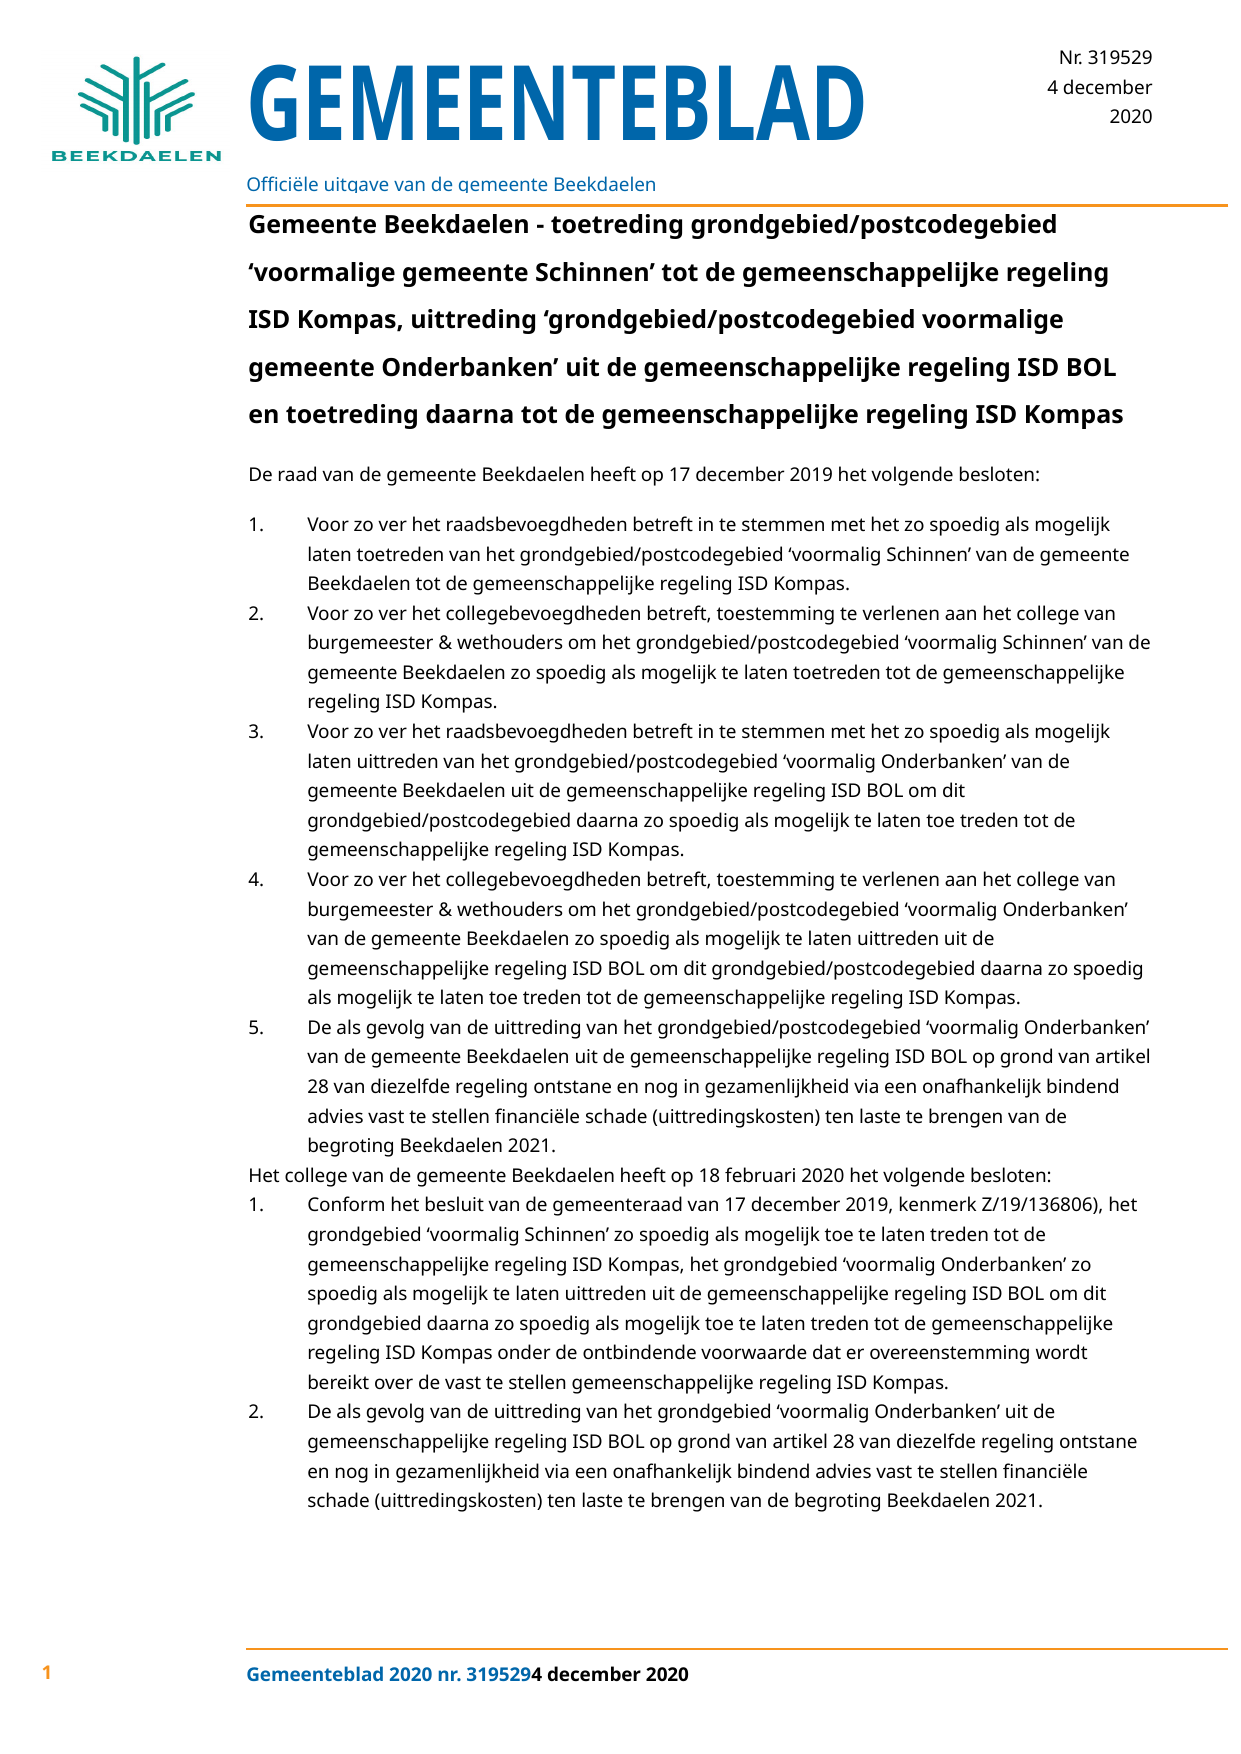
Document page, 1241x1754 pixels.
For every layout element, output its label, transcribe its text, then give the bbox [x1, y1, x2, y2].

list Conform het besluit van de gemeenteraad van 17 december 2019, kenmerk Z/19/136806), het grondgebied ‘voormalig Schinnen’ zo spoedig als mogelijk toe te laten treden tot de gemeenschappelijke regeling ISD Kompas, het grondgebied ‘voormalig Onderbanken’ zo spoedig als mogelijk te laten uittreden uit de gemeenschappelijke regeling ISD BOL om dit grondgebied daarna zo spoedig als mogelijk toe te laten treden tot de gemeenschappelijke regeling ISD Kompas onder de ontbindende voorwaarde dat er overeenstemming wordt bereikt over de vast te stellen gemeenschappelijke regeling ISD Kompas. [248, 1192, 1152, 1395]
text De raad van de gemeente Beekdaelen heeft op 17 december 2019 het volgende besloten: [248, 461, 1152, 486]
list De als gevolg van de uittreding van het grondgebied/postcodegebied ‘voormalig Onderbanken’ van de gemeente Beekdaelen uit de gemeenschappelijke regeling ISD BOL op grond van artikel 28 van diezelfde regeling ontstane en nog in gezamenlijkheid via een onafhankelijk bindend advies vast te stellen financiële schade (uittredingskosten) ten laste te brengen van de begroting Beekdaelen 2021. [248, 1014, 1152, 1158]
picture [41, 47, 231, 172]
text Gemeente Beekdaelen - toetreding grondgebied/postcodegebied ‘voormalige gemeente Schinnen’ tot de gemeenschappelijke regeling ISD Kompas, uittreding ‘grondgebied/postcodegebied voormalige gemeente Onderbanken’ uit de gemeenschappelijke regeling ISD BOL en toetreding daarna tot de gemeenschappelijke regeling ISD Kompas [248, 207, 1152, 431]
list De als gevolg van de uittreding van het grondgebied ‘voormalig Onderbanken’ uit de gemeenschappelijke regeling ISD BOL op grond van artikel 28 van diezelfde regeling ontstane en nog in gezamenlijkheid via een onafhankelijk bindend advies vast te stellen financiële schade (uittredingskosten) ten laste te brengen van de begroting Beekdaelen 2021. [248, 1399, 1152, 1513]
list Voor zo ver het collegebevoegdheden betreft, toestemming te verlenen aan het college van burgemeester & wethouders om het grondgebied/postcodegebied ‘voormalig Schinnen’ van de gemeente Beekdaelen zo spoedig als mogelijk te laten toetreden tot de gemeenschappelijke regeling ISD Kompas. [248, 600, 1152, 714]
list Voor zo ver het collegebevoegdheden betreft, toestemming te verlenen aan het college van burgemeester & wethouders om het grondgebied/postcodegebied ‘voormalig Onderbanken’ van de gemeente Beekdaelen zo spoedig als mogelijk te laten uittreden uit de gemeenschappelijke regeling ISD BOL om dit grondgebied/postcodegebied daarna zo spoedig als mogelijk te laten toe treden tot de gemeenschappelijke regeling ISD Kompas. [248, 866, 1152, 1010]
list Voor zo ver het raadsbevoegdheden betreft in te stemmen met het zo spoedig als mogelijk laten uittreden van het grondgebied/postcodegebied ‘voormalig Onderbanken’ van de gemeente Beekdaelen uit de gemeenschappelijke regeling ISD BOL om dit grondgebied/postcodegebied daarna zo spoedig als mogelijk te laten toe treden tot de gemeenschappelijke regeling ISD Kompas. [248, 718, 1152, 862]
text Het college van de gemeente Beekdaelen heeft op 18 februari 2020 het volgende besloten: [248, 1162, 1152, 1188]
list Voor zo ver het raadsbevoegdheden betreft in te stemmen met het zo spoedig als mogelijk laten toetreden van het grondgebied/postcodegebied ‘voormalig Schinnen’ van de gemeente Beekdaelen tot de gemeenschappelijke regeling ISD Kompas. [248, 511, 1152, 596]
